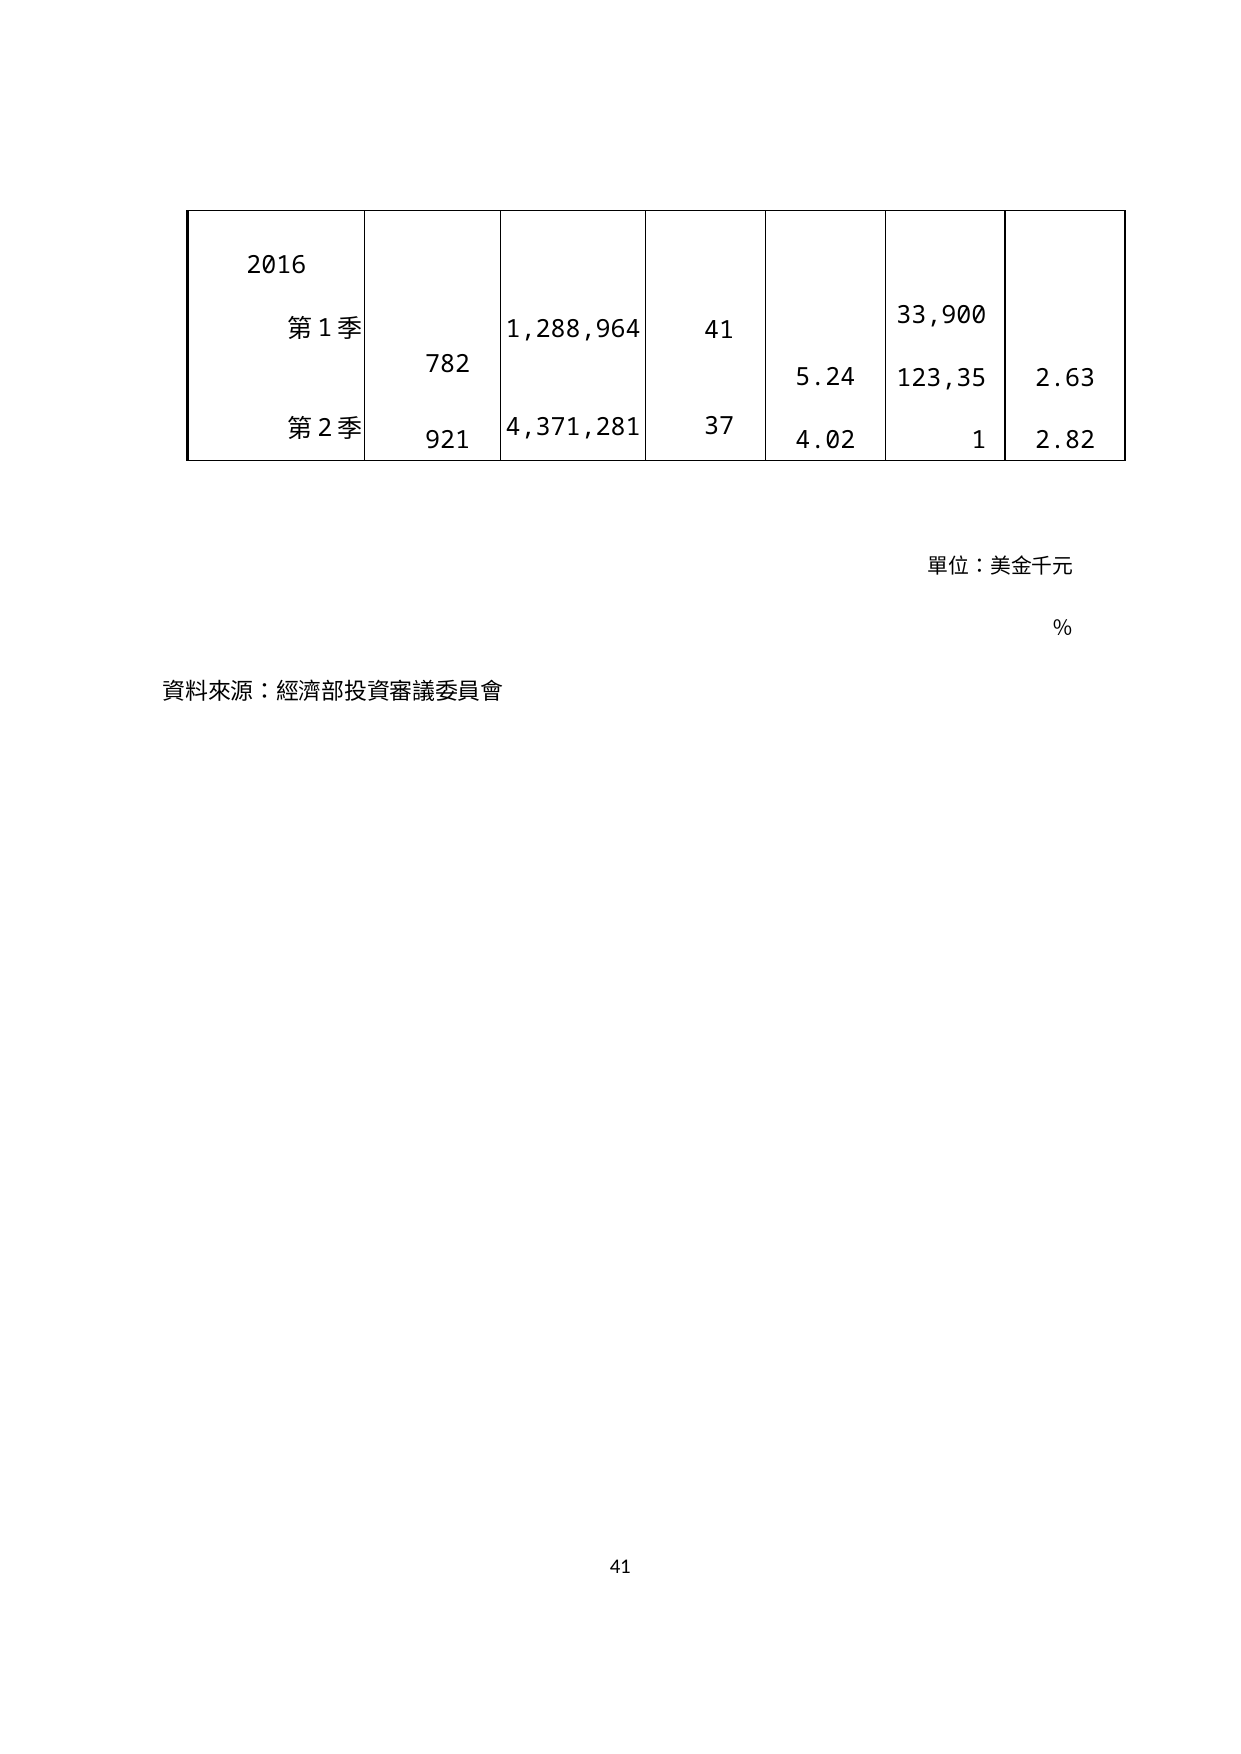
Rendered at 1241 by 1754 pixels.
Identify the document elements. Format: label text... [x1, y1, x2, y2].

table_cell 33,900 123,351 [886, 211, 1004, 460]
text 資料來源：經濟部投資審議委員會 [162, 647, 1053, 710]
text 單位：美金千元，％ [187, 522, 1073, 647]
table_cell 2016 第1季 第2季 [189, 211, 364, 460]
table_cell 2.63 2.82 [1006, 211, 1124, 460]
table_cell 5.24 4.02 [766, 211, 885, 460]
table_cell 782 921 [365, 211, 500, 460]
table_cell 1,288,964 4,371,281 [501, 211, 645, 460]
table_cell 41 37 [646, 211, 765, 460]
